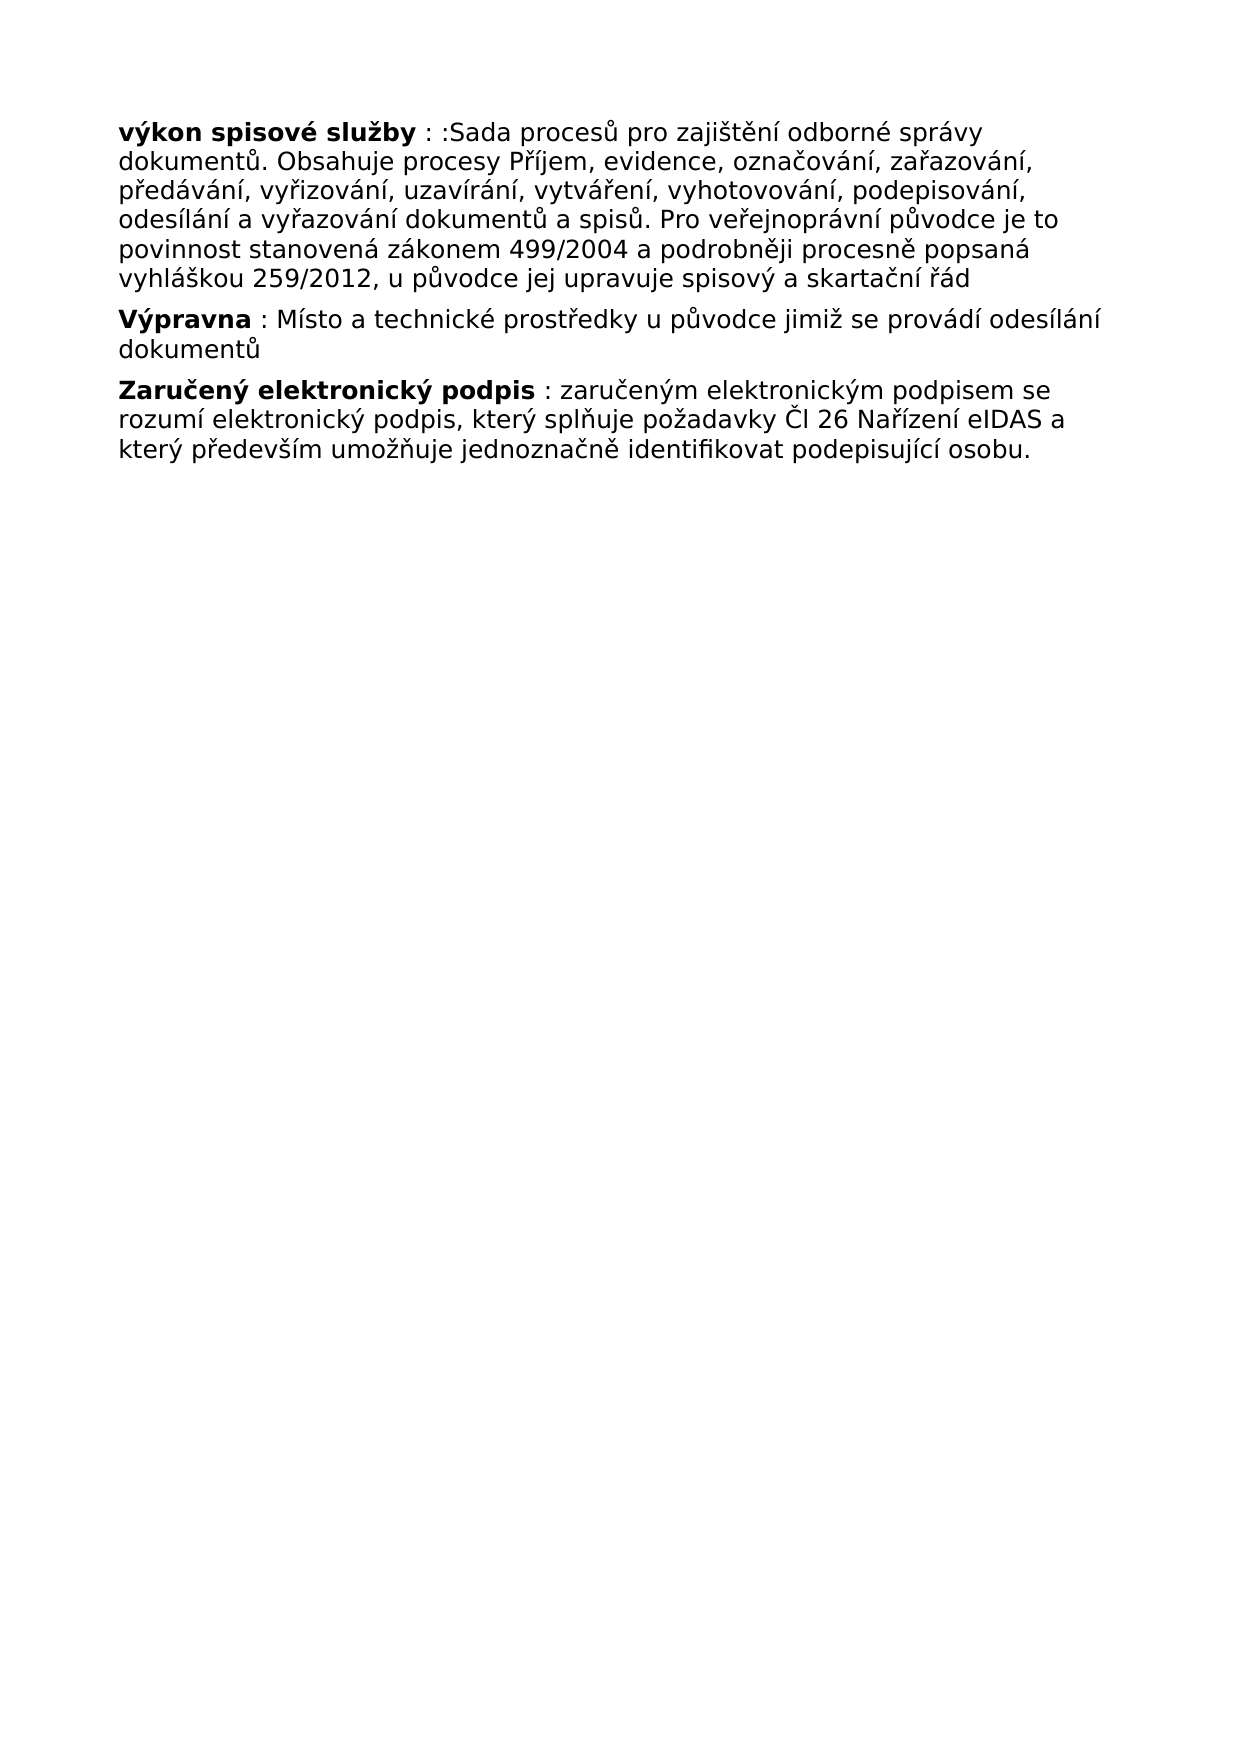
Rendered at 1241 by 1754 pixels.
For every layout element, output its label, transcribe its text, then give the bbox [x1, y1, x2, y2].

text výkon spisové služby : :Sada procesů pro zajištění odborné správy dokumentů. Obsahuje procesy Příjem, evidence, označování, zařazování, předávání, vyřizování, uzavírání, vytváření, vyhotovování, podepisování, odesílání a vyřazování dokumentů a spisů. Pro veřejnoprávní původce je to povinnost stanovená zákonem 499/2004 a podrobněji procesně popsaná vyhláškou 259/2012, u původce jej upravuje spisový a skartační řád [118, 118, 1122, 293]
text Zaručený elektronický podpis : zaručeným elektronickým podpisem se rozumí elektronický podpis, který splňuje požadavky Čl 26 Nařízení eIDAS a který především umožňuje jednoznačně identifikovat podepisující osobu. [118, 376, 1122, 464]
text Výpravna : Místo a technické prostředky u původce jimiž se provádí odesílání dokumentů [118, 306, 1122, 364]
